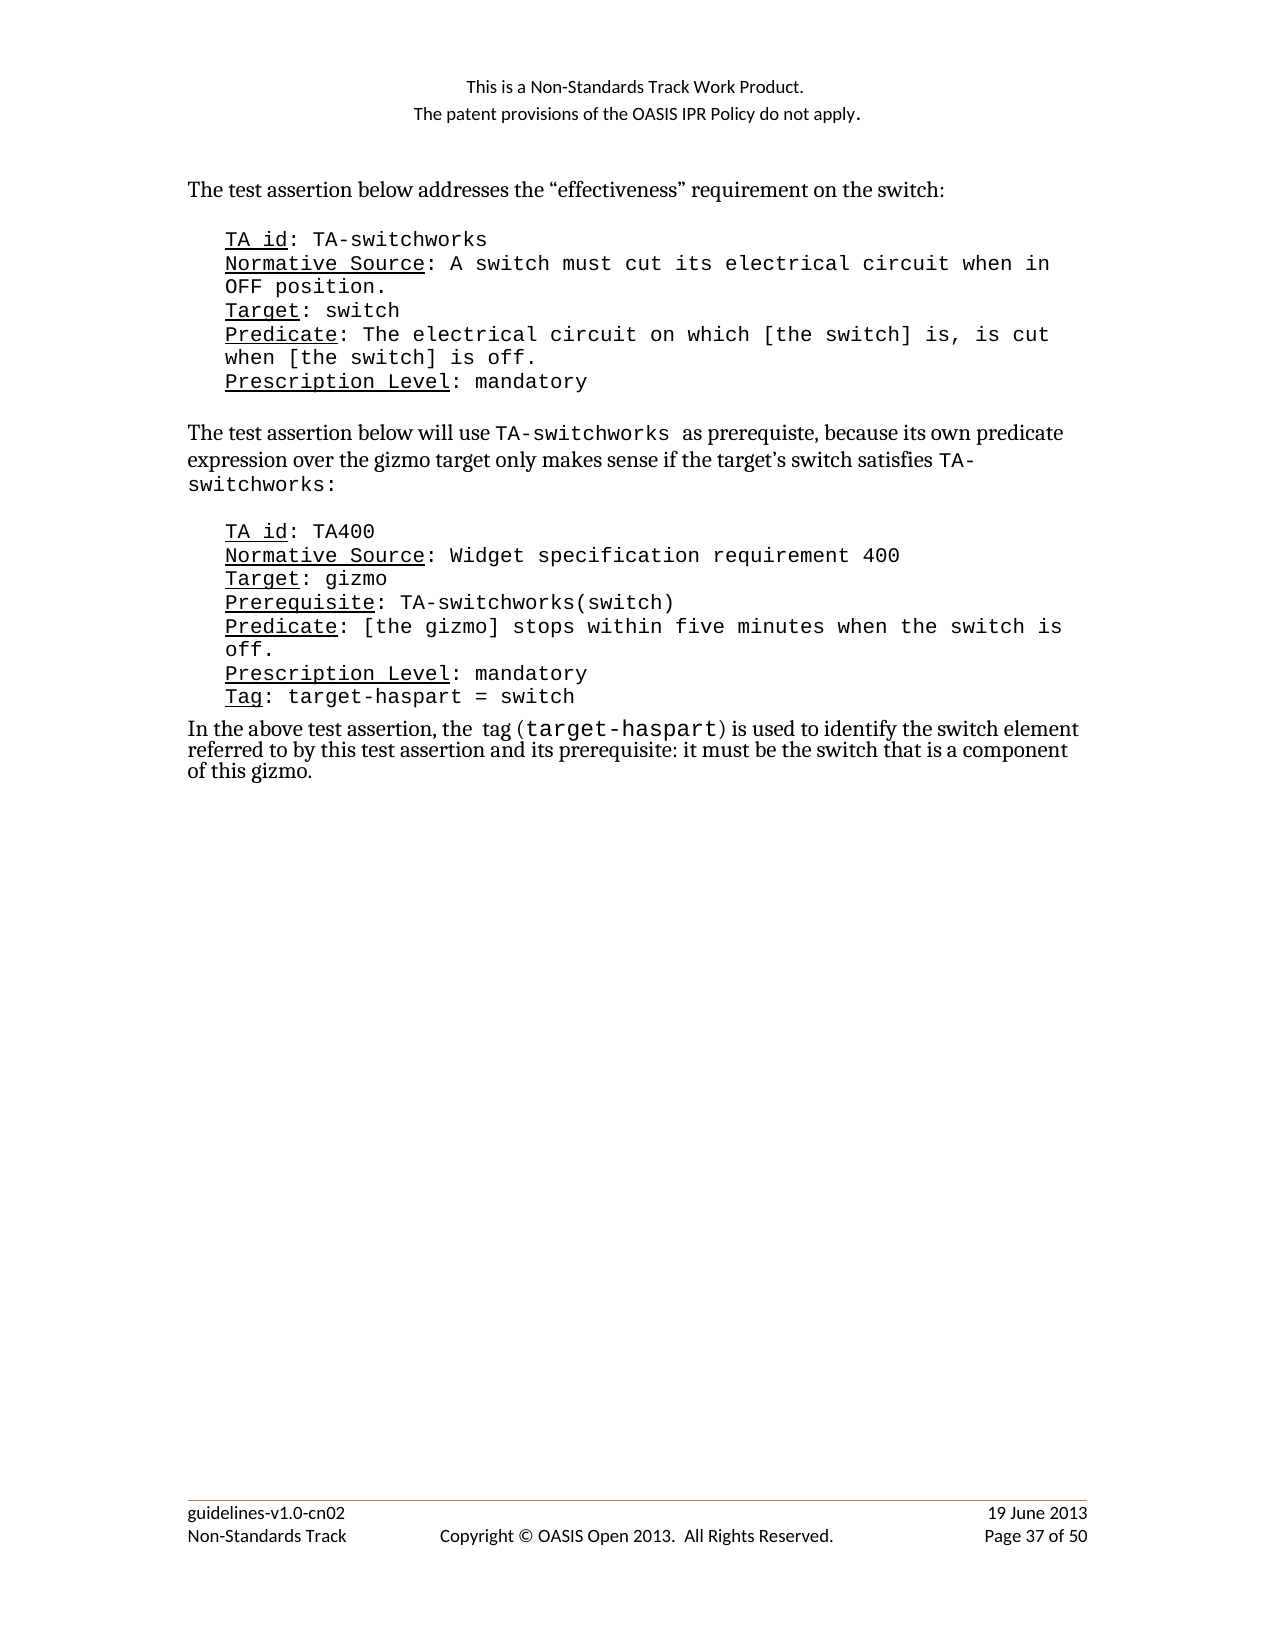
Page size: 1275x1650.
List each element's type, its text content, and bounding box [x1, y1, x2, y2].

text Prescription Level: mandatory [225, 663, 1087, 687]
text TA id: TA-switchworks [225, 229, 1087, 253]
text The test assertion below addresses the “effectiveness” requirement on the switch: [187, 176, 1087, 203]
text Target: gizmo [225, 568, 1087, 592]
text Prescription Level: mandatory [225, 371, 1087, 394]
text Prerequisite: TA-switchworks(switch) [225, 592, 1087, 616]
text TA id: TA400 [225, 521, 1087, 545]
text Predicate: The electrical circuit on which [the switch] is, is cut when [the switch] is off. [225, 324, 1087, 371]
text In the above test assertion, the tag (target-haspart) is used to identify the switch element referred to by this test assertion and its prerequisite: it must be the switch that is a component of this gizmo. [187, 719, 1087, 782]
text Normative Source: A switch must cut its electrical circuit when in OFF position. [225, 253, 1087, 300]
text Target: switch [225, 300, 1087, 324]
text The test assertion below will use TA-switchworks as prerequiste, because its own predicate expression over the gizmo target only makes sense if the target’s switch satisfies TA-switchworks: [187, 420, 1087, 497]
text Predicate: [the gizmo] stops within five minutes when the switch is off. [225, 616, 1087, 663]
text Tag: target-haspart = switch [225, 687, 1087, 710]
text Normative Source: Widget specification requirement 400 [225, 545, 1087, 568]
